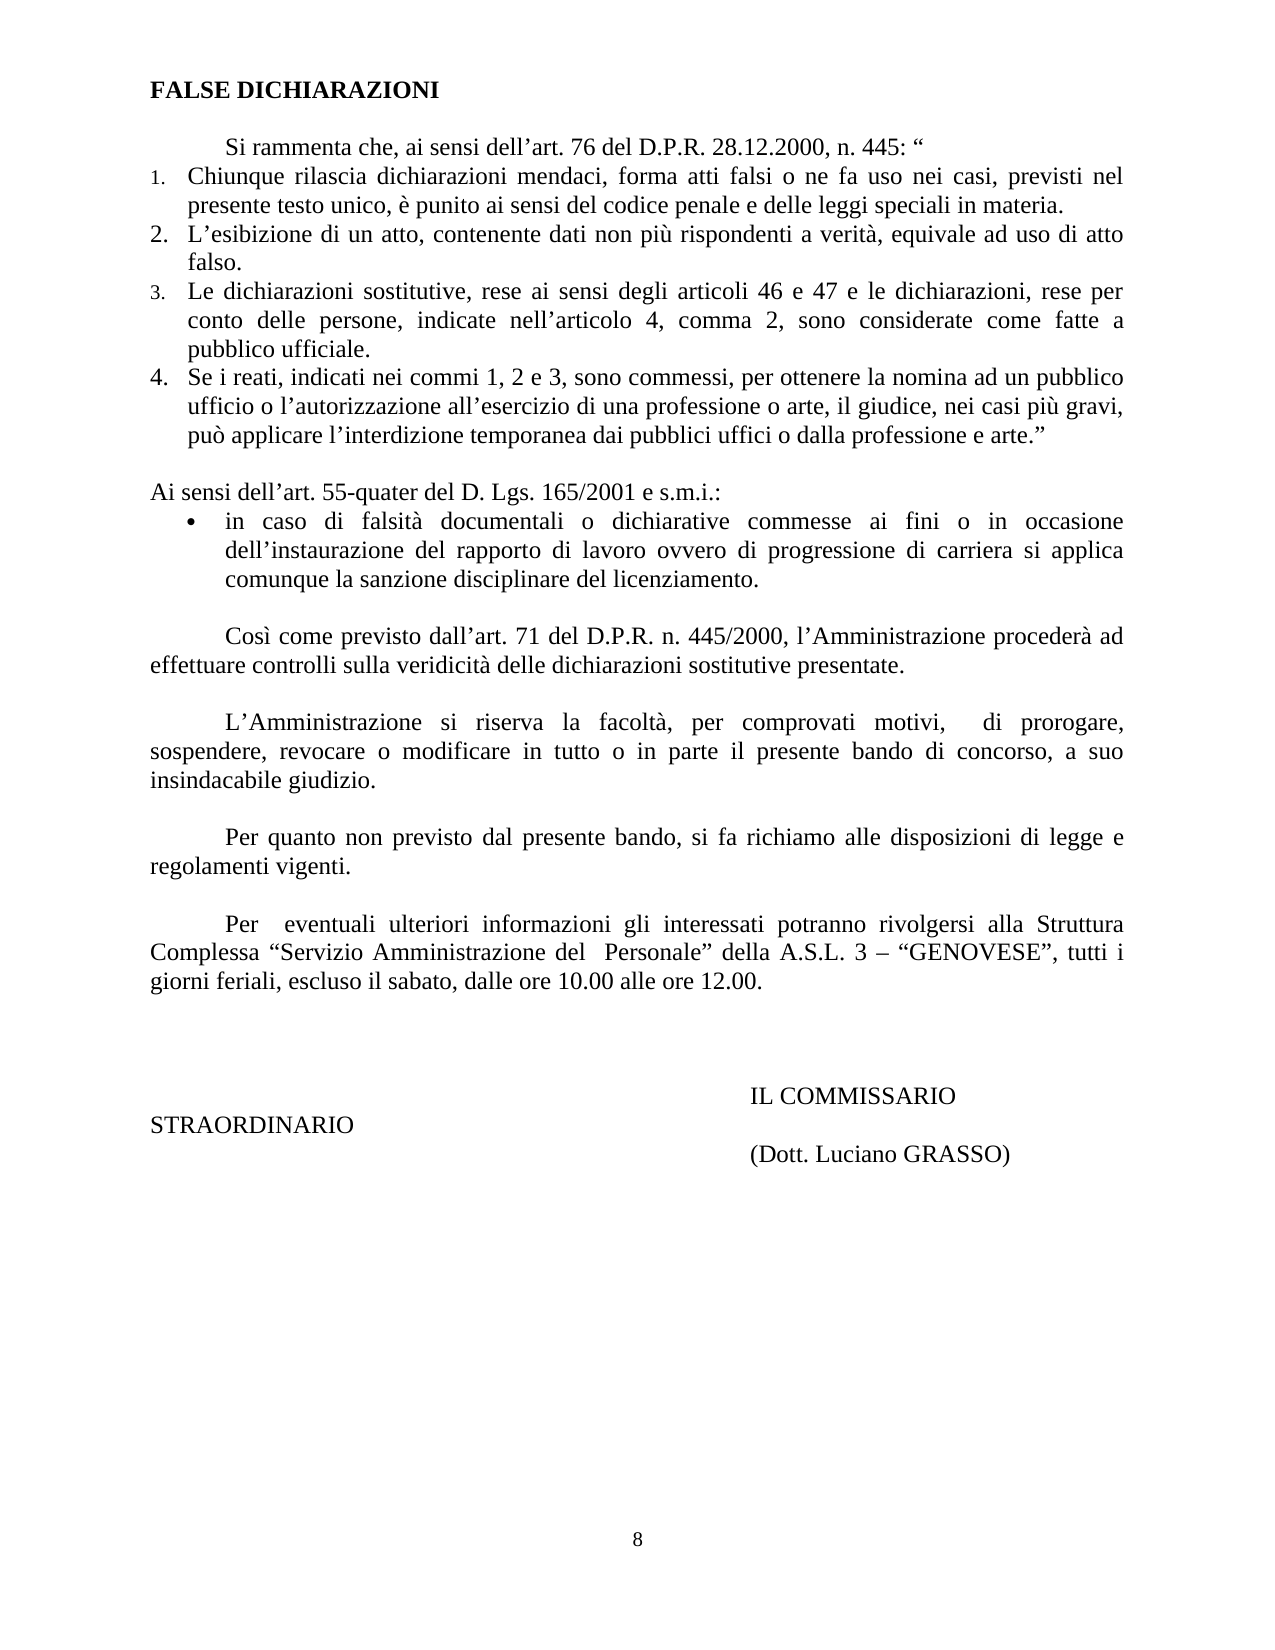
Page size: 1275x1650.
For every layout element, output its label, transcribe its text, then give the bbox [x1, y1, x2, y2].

text Per quanto non previsto dal presente bando, si fa richiamo alle disposizioni di legge e regolamenti vigenti. [150, 822, 1125, 880]
text Per eventuali ulteriori informazioni gli interessati potranno rivolgersi alla Struttura Complessa “Servizio Amministrazione del Personale” della A.S.L. 3 – “GENOVESE”, tutti i giorni feriali, escluso il sabato, dalle ore 10.00 alle ore 12.00. [150, 909, 1125, 995]
list Le dichiarazioni sostitutive, rese ai sensi degli articoli 46 e 47 e le dichiarazioni, rese per conto delle persone, indicate nell’articolo 4, comma 2, sono considerate come fatte a pubblico ufficiale. [150, 276, 1125, 362]
text L’Amministrazione si riserva la facoltà, per comprovati motivi, di prorogare, sospendere, revocare o modificare in tutto o in parte il presente bando di concorso, a suo insindacabile giudizio. [150, 707, 1125, 794]
text IL COMMISSARIO STRAORDINARIO [150, 1052, 1125, 1139]
list in caso di falsità documentali o dichiarative commesse ai fini o in occasione dell’instaurazione del rapporto di lavoro ovvero di progressione di carriera si applica comunque la sanzione disciplinare del licenziamento. [187, 506, 1125, 592]
text (Dott. Luciano GRASSO) [150, 1139, 1125, 1167]
list Chiunque rilascia dichiarazioni mendaci, forma atti falsi o ne fa uso nei casi, previsti nel presente testo unico, è punito ai sensi del codice penale e delle leggi speciali in materia. [150, 161, 1125, 219]
text Così come previsto dall’art. 71 del D.P.R. n. 445/2000, l’Amministrazione procederà ad effettuare controlli sulla veridicità delle dichiarazioni sostitutive presentate. [150, 621, 1125, 679]
text Ai sensi dell’art. 55-quater del D. Lgs. 165/2001 e s.m.i.: [150, 477, 1125, 506]
subtitle FALSE DICHIARAZIONI [150, 75, 1125, 104]
list Se i reati, indicati nei commi 1, 2 e 3, sono commessi, per ottenere la nomina ad un pubblico ufficio o l’autorizzazione all’esercizio di una professione o arte, il giudice, nei casi più gravi, può applicare l’interdizione temporanea dai pubblici uffici o dalla professione e arte.” [150, 362, 1125, 449]
list L’esibizione di un atto, contenente dati non più rispondenti a verità, equivale ad uso di atto falso. [150, 219, 1125, 276]
text Si rammenta che, ai sensi dell’art. 76 del D.P.R. 28.12.2000, n. 445: “ [150, 132, 1125, 161]
